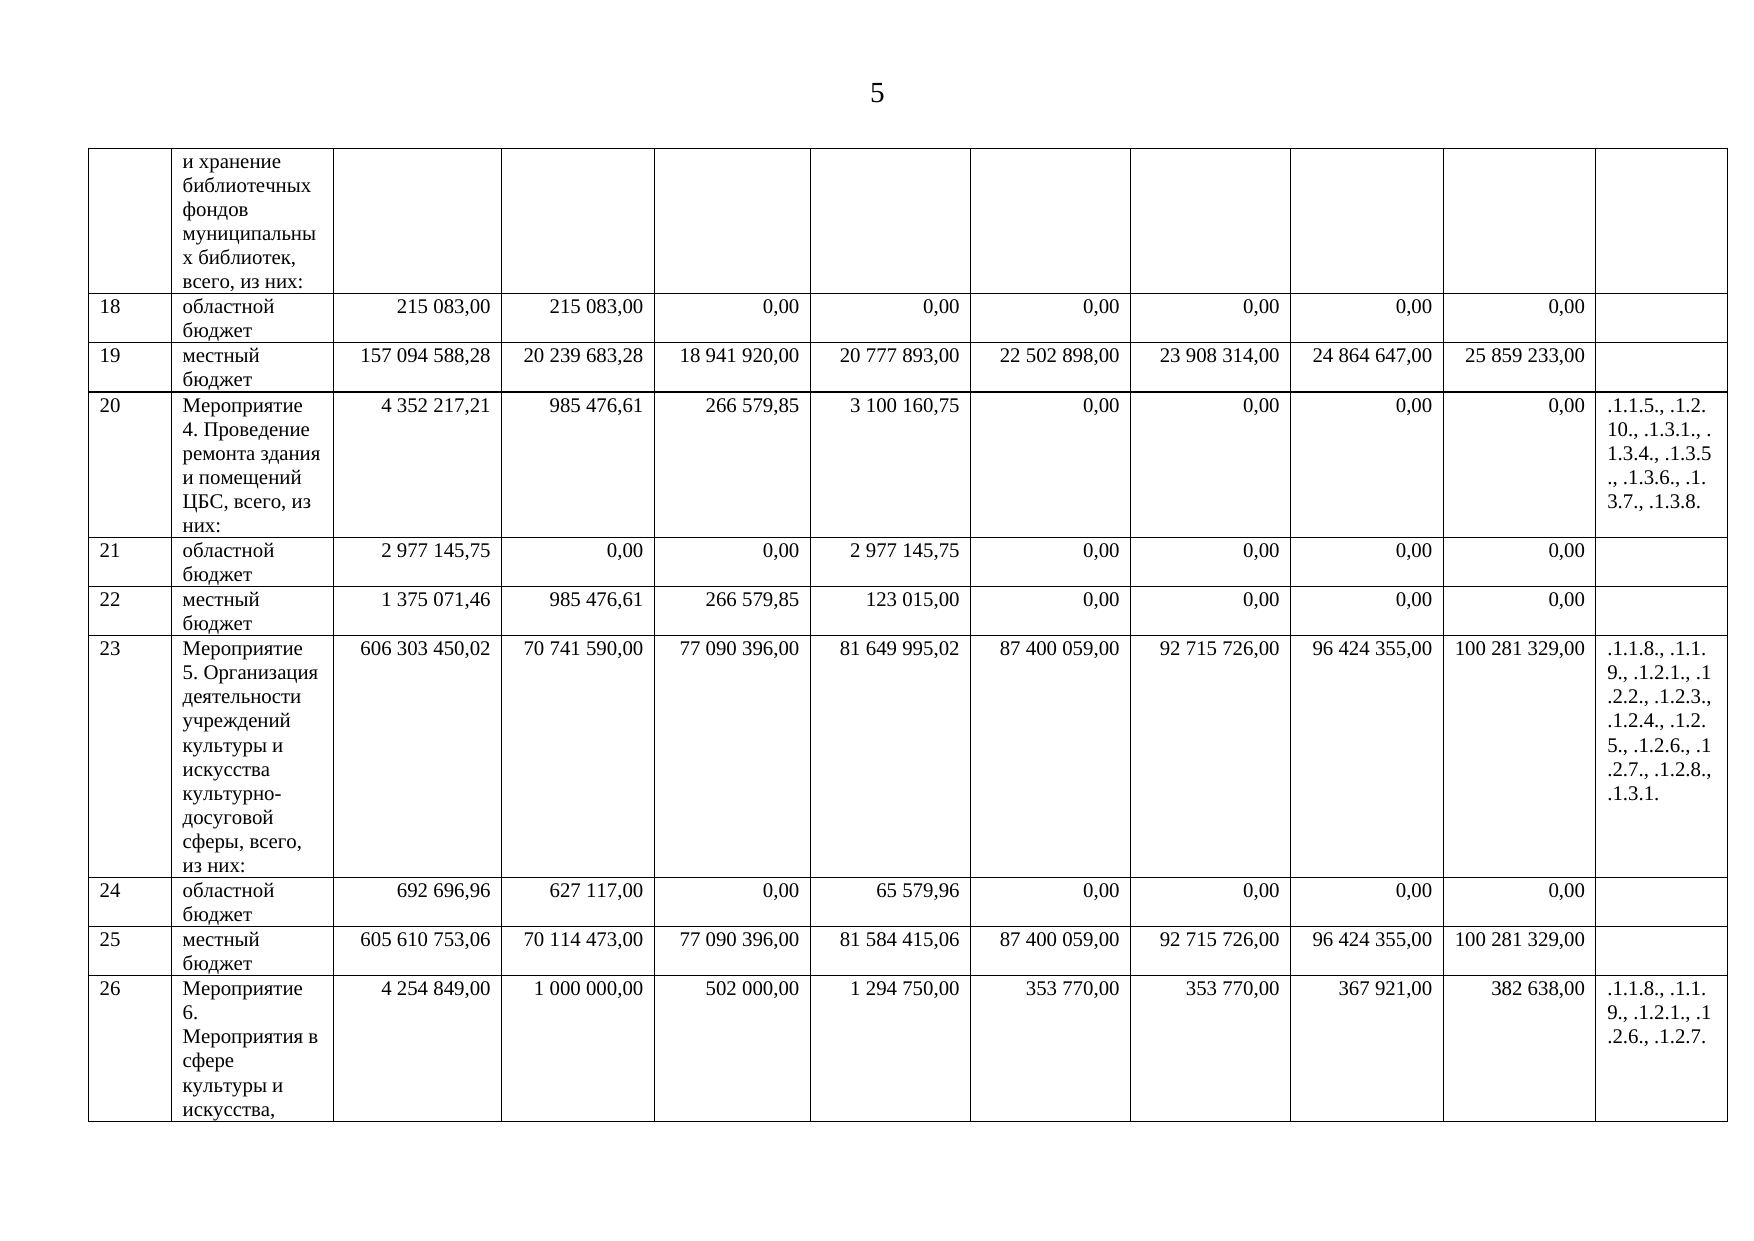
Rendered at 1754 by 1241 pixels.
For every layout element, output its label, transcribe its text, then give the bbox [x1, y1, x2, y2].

table_cell 18 941 920,00 [655, 343, 810, 391]
table_cell 18 [89, 294, 171, 342]
table_cell 502 000,00 [655, 976, 810, 1121]
table_cell 0,00 [971, 538, 1130, 586]
table_cell 0,00 [1291, 393, 1443, 537]
table_cell 0,00 [971, 587, 1130, 635]
table_cell 1 000 000,00 [502, 976, 654, 1121]
table_cell [1444, 149, 1595, 293]
table_cell 25 [89, 927, 171, 975]
table_cell 0,00 [1131, 294, 1290, 342]
table_cell 0,00 [1291, 878, 1443, 926]
table_cell 215 083,00 [334, 294, 501, 342]
table_cell 367 921,00 [1291, 976, 1443, 1121]
table_cell местный бюджет [172, 343, 333, 391]
table_cell 70 114 473,00 [502, 927, 654, 975]
table_cell 23 908 314,00 [1131, 343, 1290, 391]
table_cell [1596, 927, 1727, 975]
table_cell областной бюджет [172, 294, 333, 342]
table_cell 0,00 [1444, 294, 1595, 342]
table_cell 0,00 [971, 393, 1130, 537]
table_cell 24 864 647,00 [1291, 343, 1443, 391]
table_cell 21 [89, 538, 171, 586]
table_cell 266 579,85 [655, 393, 810, 537]
table_cell 0,00 [1444, 587, 1595, 635]
table_cell местный бюджет [172, 587, 333, 635]
table_cell 0,00 [1444, 393, 1595, 537]
table_cell [89, 149, 171, 293]
table_cell 0,00 [1444, 878, 1595, 926]
table_cell областной бюджет [172, 538, 333, 586]
table_cell 20 239 683,28 [502, 343, 654, 391]
table_cell местный бюджет [172, 927, 333, 975]
table_cell 2 977 145,75 [334, 538, 501, 586]
table_cell 382 638,00 [1444, 976, 1595, 1121]
table_cell [655, 149, 810, 293]
table_cell 92 715 726,00 [1131, 636, 1290, 877]
table_cell 0,00 [1291, 294, 1443, 342]
table_cell 0,00 [971, 878, 1130, 926]
table_cell 266 579,85 [655, 587, 810, 635]
table_cell и хранение библиотечных фондов муниципальных библиотек, всего, из них: [172, 149, 333, 293]
table_cell [1596, 343, 1727, 391]
table_cell 22 502 898,00 [971, 343, 1130, 391]
table_cell областной бюджет [172, 878, 333, 926]
table_cell 96 424 355,00 [1291, 927, 1443, 975]
table_cell 0,00 [1444, 538, 1595, 586]
table_cell 0,00 [1291, 587, 1443, 635]
table_cell 606 303 450,02 [334, 636, 501, 877]
table_cell Мероприятие 5. Организация деятельности учреждений культуры и искусства культурно-досуговой сферы, всего, из них: [172, 636, 333, 877]
table_cell [502, 149, 654, 293]
table_cell 87 400 059,00 [971, 636, 1130, 877]
table_cell 77 090 396,00 [655, 927, 810, 975]
table_cell 100 281 329,00 [1444, 636, 1595, 877]
table_cell 0,00 [1131, 587, 1290, 635]
table_cell 87 400 059,00 [971, 927, 1130, 975]
table_cell 985 476,61 [502, 587, 654, 635]
table_cell .1.1.8., .1.1.9., .1.2.1., .1.2.2., .1.2.3., .1.2.4., .1.2.5., .1.2.6., .1.2.7., .1.2.8., .1.3.1. [1596, 636, 1727, 877]
table_cell 0,00 [1131, 538, 1290, 586]
table_cell .1.1.8., .1.1.9., .1.2.1., .1.2.6., .1.2.7. [1596, 976, 1727, 1121]
table_cell 100 281 329,00 [1444, 927, 1595, 975]
table_cell 65 579,96 [811, 878, 970, 926]
table_cell 24 [89, 878, 171, 926]
table_cell 81 649 995,02 [811, 636, 970, 877]
table_cell 4 352 217,21 [334, 393, 501, 537]
table_cell 0,00 [1131, 878, 1290, 926]
table_cell [1596, 149, 1727, 293]
table_cell 19 [89, 343, 171, 391]
table_cell .1.1.5., .1.2.10., .1.3.1., .1.3.4., .1.3.5., .1.3.6., .1.3.7., .1.3.8. [1596, 393, 1727, 537]
table_cell 123 015,00 [811, 587, 970, 635]
table_cell 1 375 071,46 [334, 587, 501, 635]
table_cell 26 [89, 976, 171, 1121]
table_cell [811, 149, 970, 293]
table_cell [1291, 149, 1443, 293]
table_cell 77 090 396,00 [655, 636, 810, 877]
table_cell 985 476,61 [502, 393, 654, 537]
table_cell [971, 149, 1130, 293]
table_cell 3 100 160,75 [811, 393, 970, 537]
table_cell [1131, 149, 1290, 293]
table_cell 81 584 415,06 [811, 927, 970, 975]
table_cell Мероприятие 4. Проведение ремонта здания и помещений ЦБС, всего, из них: [172, 393, 333, 537]
table_cell 70 741 590,00 [502, 636, 654, 877]
table_cell [334, 149, 501, 293]
table_cell 23 [89, 636, 171, 877]
table_cell 25 859 233,00 [1444, 343, 1595, 391]
table_cell 0,00 [655, 878, 810, 926]
table_cell 22 [89, 587, 171, 635]
table_cell 96 424 355,00 [1291, 636, 1443, 877]
table_cell 0,00 [811, 294, 970, 342]
table_cell 692 696,96 [334, 878, 501, 926]
table_cell 0,00 [1131, 393, 1290, 537]
table_cell 0,00 [502, 538, 654, 586]
table_cell 0,00 [971, 294, 1130, 342]
table_cell 215 083,00 [502, 294, 654, 342]
table_cell Мероприятие 6. Мероприятия в сфере культуры и искусства, [172, 976, 333, 1121]
table_cell 605 610 753,06 [334, 927, 501, 975]
table_cell [1596, 538, 1727, 586]
table_cell [1596, 587, 1727, 635]
table_cell 2 977 145,75 [811, 538, 970, 586]
table_cell 627 117,00 [502, 878, 654, 926]
table_cell 157 094 588,28 [334, 343, 501, 391]
table_cell 0,00 [655, 294, 810, 342]
table_cell 92 715 726,00 [1131, 927, 1290, 975]
table_cell 0,00 [655, 538, 810, 586]
table_cell 353 770,00 [971, 976, 1130, 1121]
table_cell 20 777 893,00 [811, 343, 970, 391]
table_cell 0,00 [1291, 538, 1443, 586]
table_cell [1596, 878, 1727, 926]
table_cell 4 254 849,00 [334, 976, 501, 1121]
table_cell 1 294 750,00 [811, 976, 970, 1121]
table_cell 353 770,00 [1131, 976, 1290, 1121]
table_cell 20 [89, 393, 171, 537]
table_cell [1596, 294, 1727, 342]
